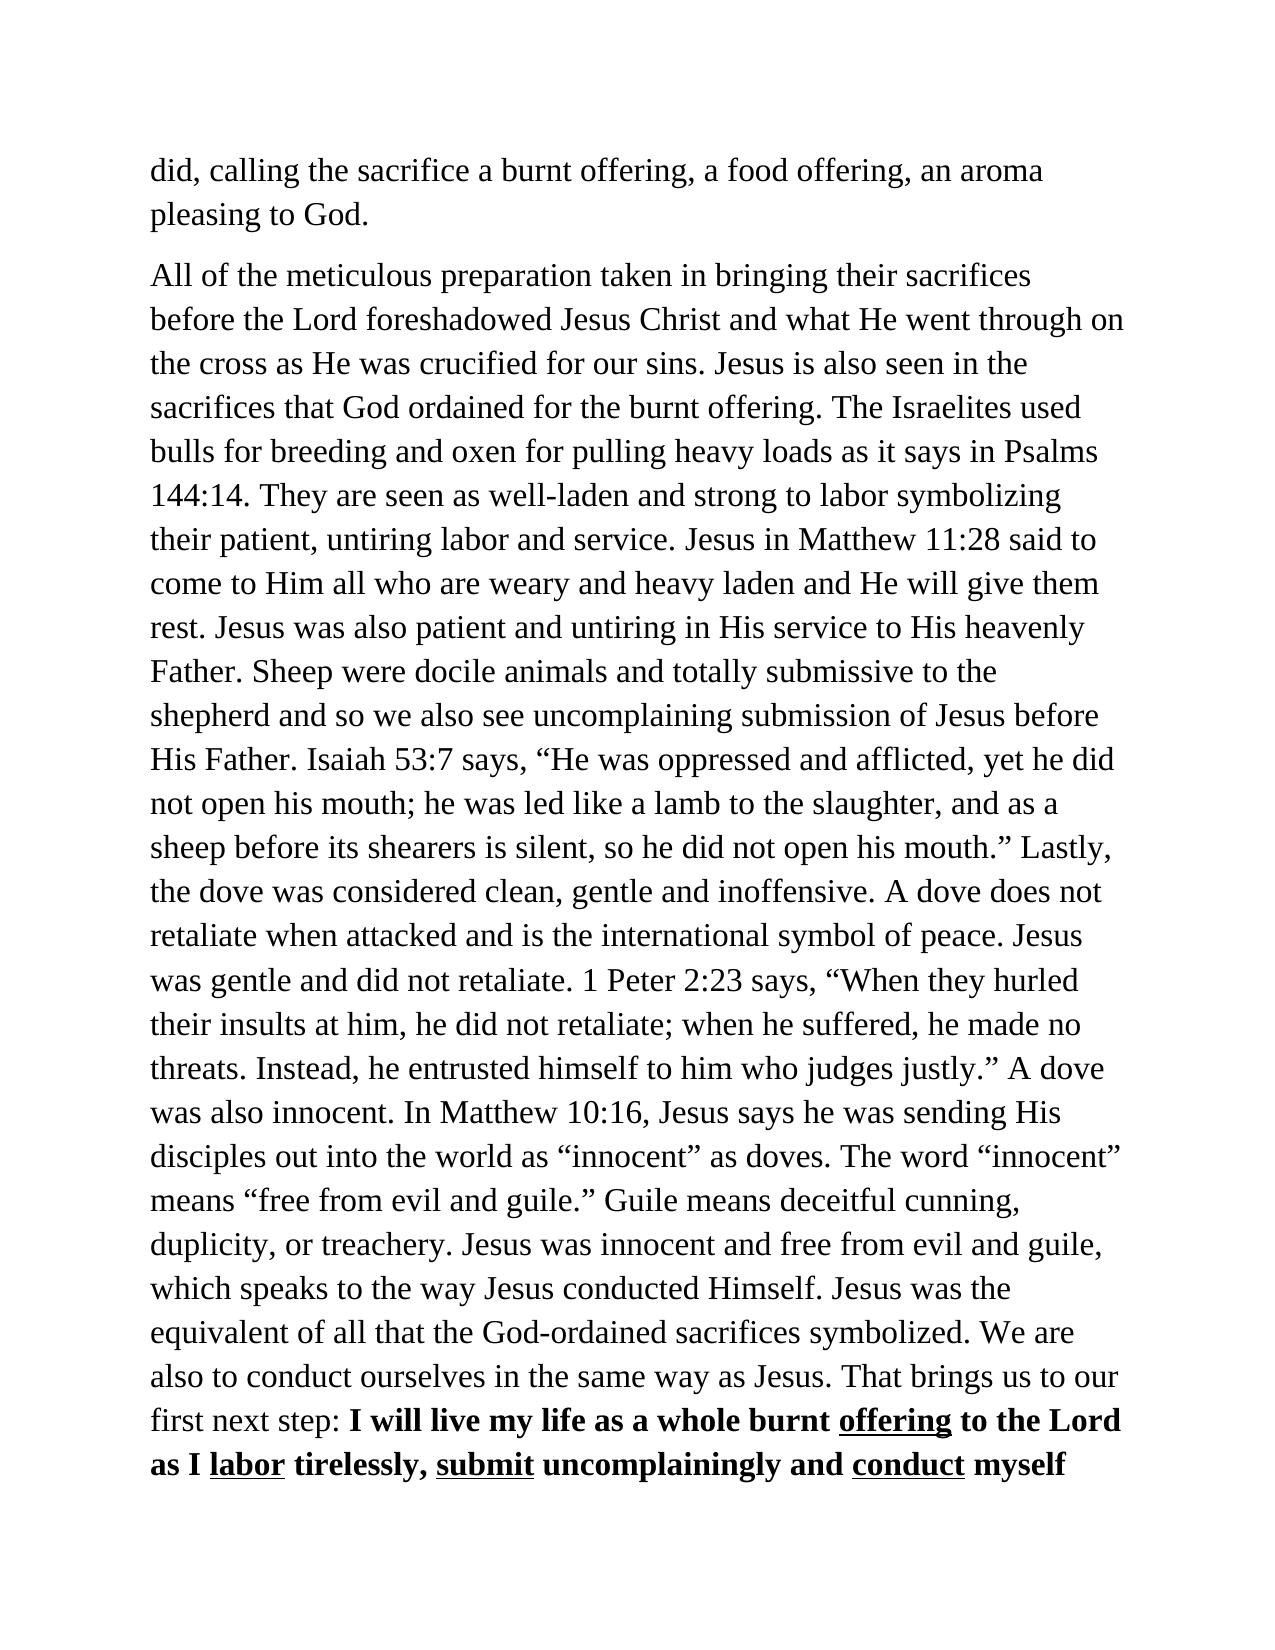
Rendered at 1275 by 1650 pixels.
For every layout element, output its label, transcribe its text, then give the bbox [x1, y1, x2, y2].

text did, calling the sacrifice a burnt offering, a food offering, an aroma pleasing to God. [150, 150, 1125, 232]
text All of the meticulous preparation taken in bringing their sacrifices before the Lord foreshadowed Jesus Christ and what He went through on the cross as He was crucified for our sins. Jesus is also seen in the sacrifices that God ordained for the burnt offering. The Israelites used bulls for breeding and oxen for pulling heavy loads as it says in Psalms 144:14. They are seen as well-laden and strong to labor symbolizing their patient, untiring labor and service. Jesus in Matthew 11:28 said to come to Him all who are weary and heavy laden and He will give them rest. Jesus was also patient and untiring in His service to His heavenly Father. Sheep were docile animals and totally submissive to the shepherd and so we also see uncomplaining submission of Jesus before His Father. Isaiah 53:7 says, “He was oppressed and afflicted, yet he did not open his mouth; he was led like a lamb to the slaughter, and as a sheep before its shearers is silent, so he did not open his mouth.” Lastly, the dove was considered clean, gentle and inoffensive. A dove does not retaliate when attacked and is the international symbol of peace. Jesus was gentle and did not retaliate. 1 Peter 2:23 says, “When they hurled their insults at him, he did not retaliate; when he suffered, he made no threats. Instead, he entrusted himself to him who judges justly.” A dove was also innocent. In Matthew 10:16, Jesus says he was sending His disciples out into the world as “innocent” as doves. The word “innocent” means “free from evil and guile.” Guile means deceitful cunning, duplicity, or treachery. Jesus was innocent and free from evil and guile, which speaks to the way Jesus conducted Himself. Jesus was the equivalent of all that the God-ordained sacrifices symbolized. We are also to conduct ourselves in the same way as Jesus. That brings us to our first next step: I will live my life as a whole burnt offering to the Lord as I labor tirelessly, submit uncomplainingly and conduct myself [150, 255, 1125, 1483]
